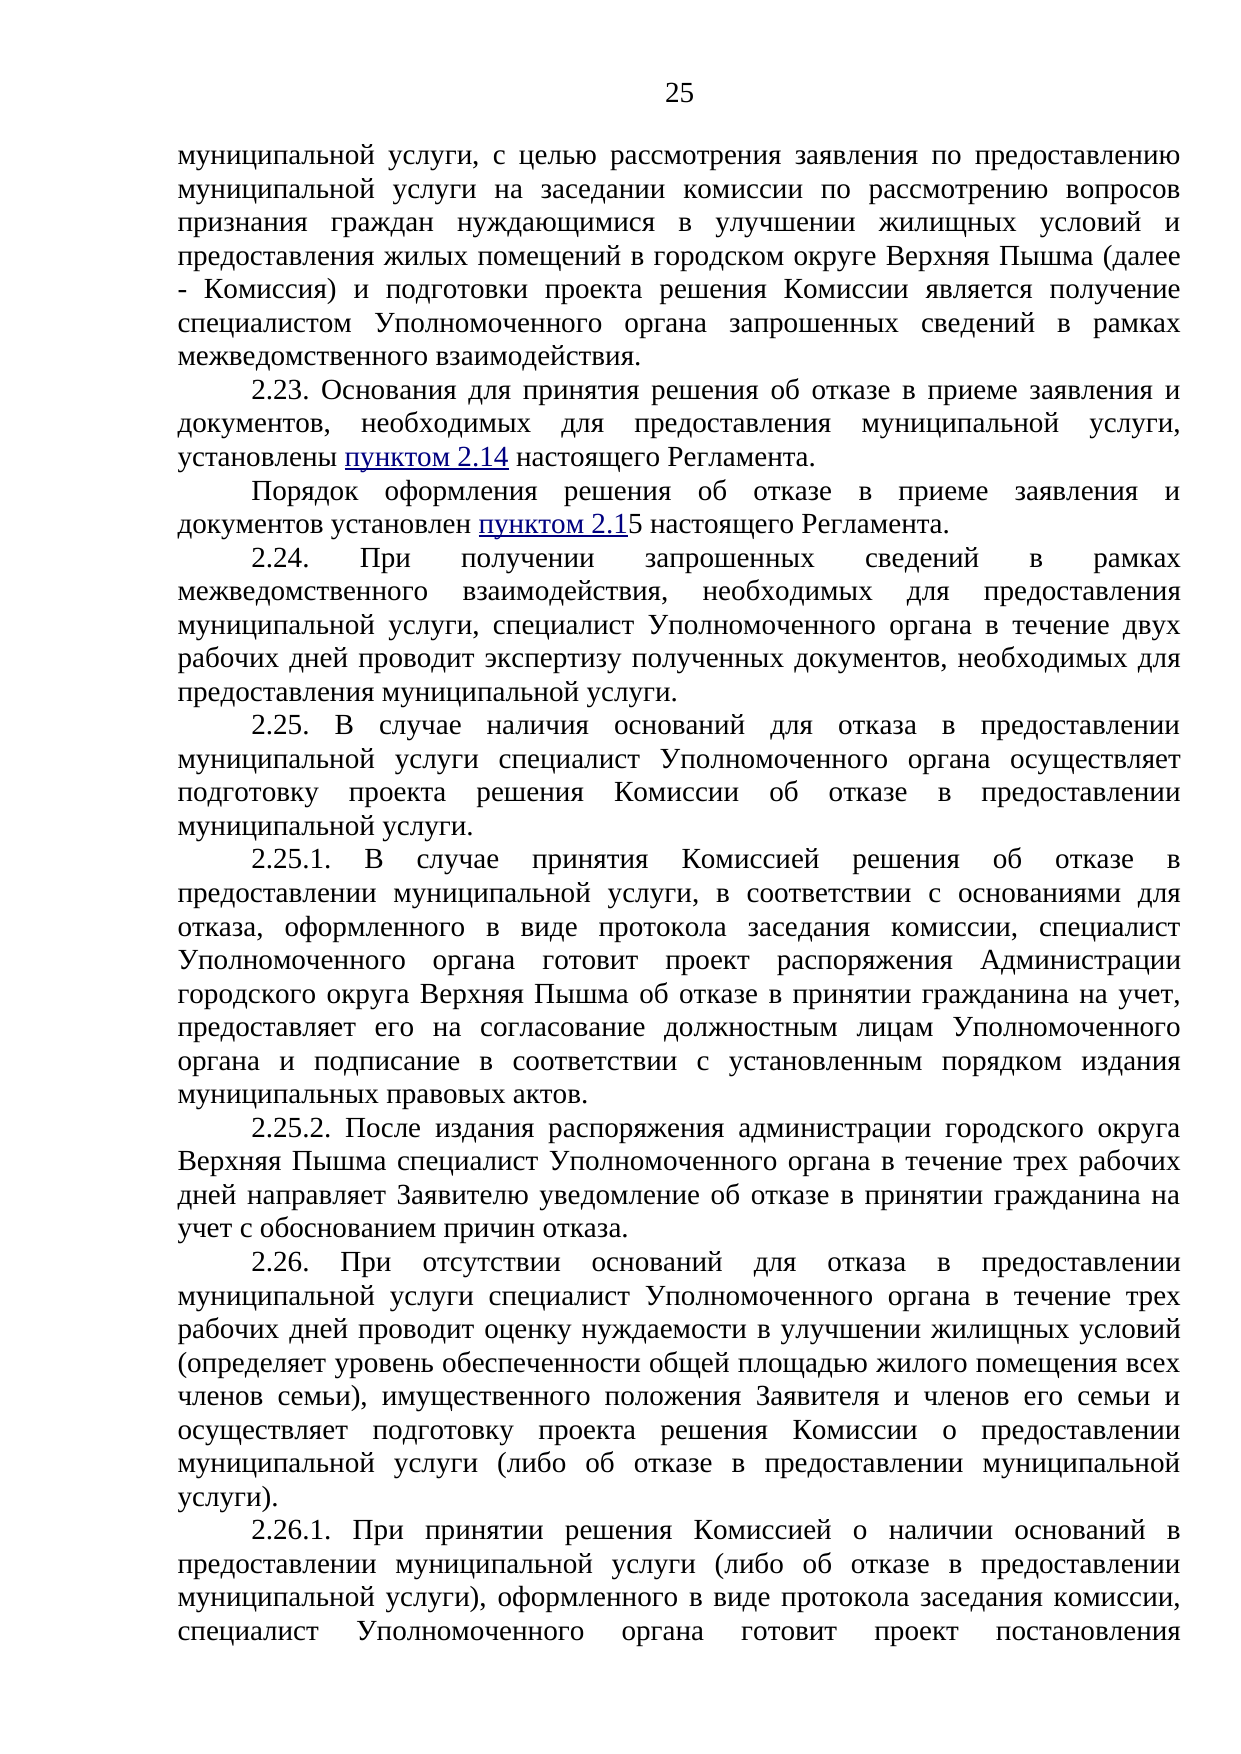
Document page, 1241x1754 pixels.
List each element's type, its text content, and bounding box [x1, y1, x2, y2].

text 2.25.2. После издания распоряжения администрации городского округа Верхняя Пышма специалист Уполномоченного органа в течение трех рабочих дней направляет Заявителю уведомление об отказе в принятии гражданина на учет с обоснованием причин отказа. [177, 1110, 1181, 1244]
text Порядок оформления решения об отказе в приеме заявления и документов установлен пунктом 2.15 настоящего Регламента. [177, 473, 1181, 540]
text муниципальной услуги, с целью рассмотрения заявления по предоставлению муниципальной услуги на заседании комиссии по рассмотрению вопросов признания граждан нуждающимися в улучшении жилищных условий и предоставления жилых помещений в городском округе Верхняя Пышма (далее - Комиссия) и подготовки проекта решения Комиссии является получение специалистом Уполномоченного органа запрошенных сведений в рамках межведомственного взаимодействия. [177, 137, 1181, 372]
text 2.23. Основания для принятия решения об отказе в приеме заявления и документов, необходимых для предоставления муниципальной услуги, установлены пунктом 2.14 настоящего Регламента. [177, 372, 1181, 473]
text 2.26.1. При принятии решения Комиссией о наличии оснований в предоставлении муниципальной услуги (либо об отказе в предоставлении муниципальной услуги), оформленного в виде протокола заседания комиссии, специалист Уполномоченного органа готовит проект постановления [177, 1512, 1181, 1647]
text 2.24. При получении запрошенных сведений в рамках межведомственного взаимодействия, необходимых для предоставления муниципальной услуги, специалист Уполномоченного органа в течение двух рабочих дней проводит экспертизу полученных документов, необходимых для предоставления муниципальной услуги. [177, 540, 1181, 707]
text 2.26. При отсутствии оснований для отказа в предоставлении муниципальной услуги специалист Уполномоченного органа в течение трех рабочих дней проводит оценку нуждаемости в улучшении жилищных условий (определяет уровень обеспеченности общей площадью жилого помещения всех членов семьи), имущественного положения Заявителя и членов его семьи и осуществляет подготовку проекта решения Комиссии о предоставлении муниципальной услуги (либо об отказе в предоставлении муниципальной услуги). [177, 1244, 1181, 1512]
text 2.25. В случае наличия оснований для отказа в предоставлении муниципальной услуги специалист Уполномоченного органа осуществляет подготовку проекта решения Комиссии об отказе в предоставлении муниципальной услуги. [177, 707, 1181, 842]
text 2.25.1. В случае принятия Комиссией решения об отказе в предоставлении муниципальной услуги, в соответствии с основаниями для отказа, оформленного в виде протокола заседания комиссии, специалист Уполномоченного органа готовит проект распоряжения Администрации городского округа Верхняя Пышма об отказе в принятии гражданина на учет, предоставляет его на согласование должностным лицам Уполномоченного органа и подписание в соответствии с установленным порядком издания муниципальных правовых актов. [177, 842, 1181, 1110]
